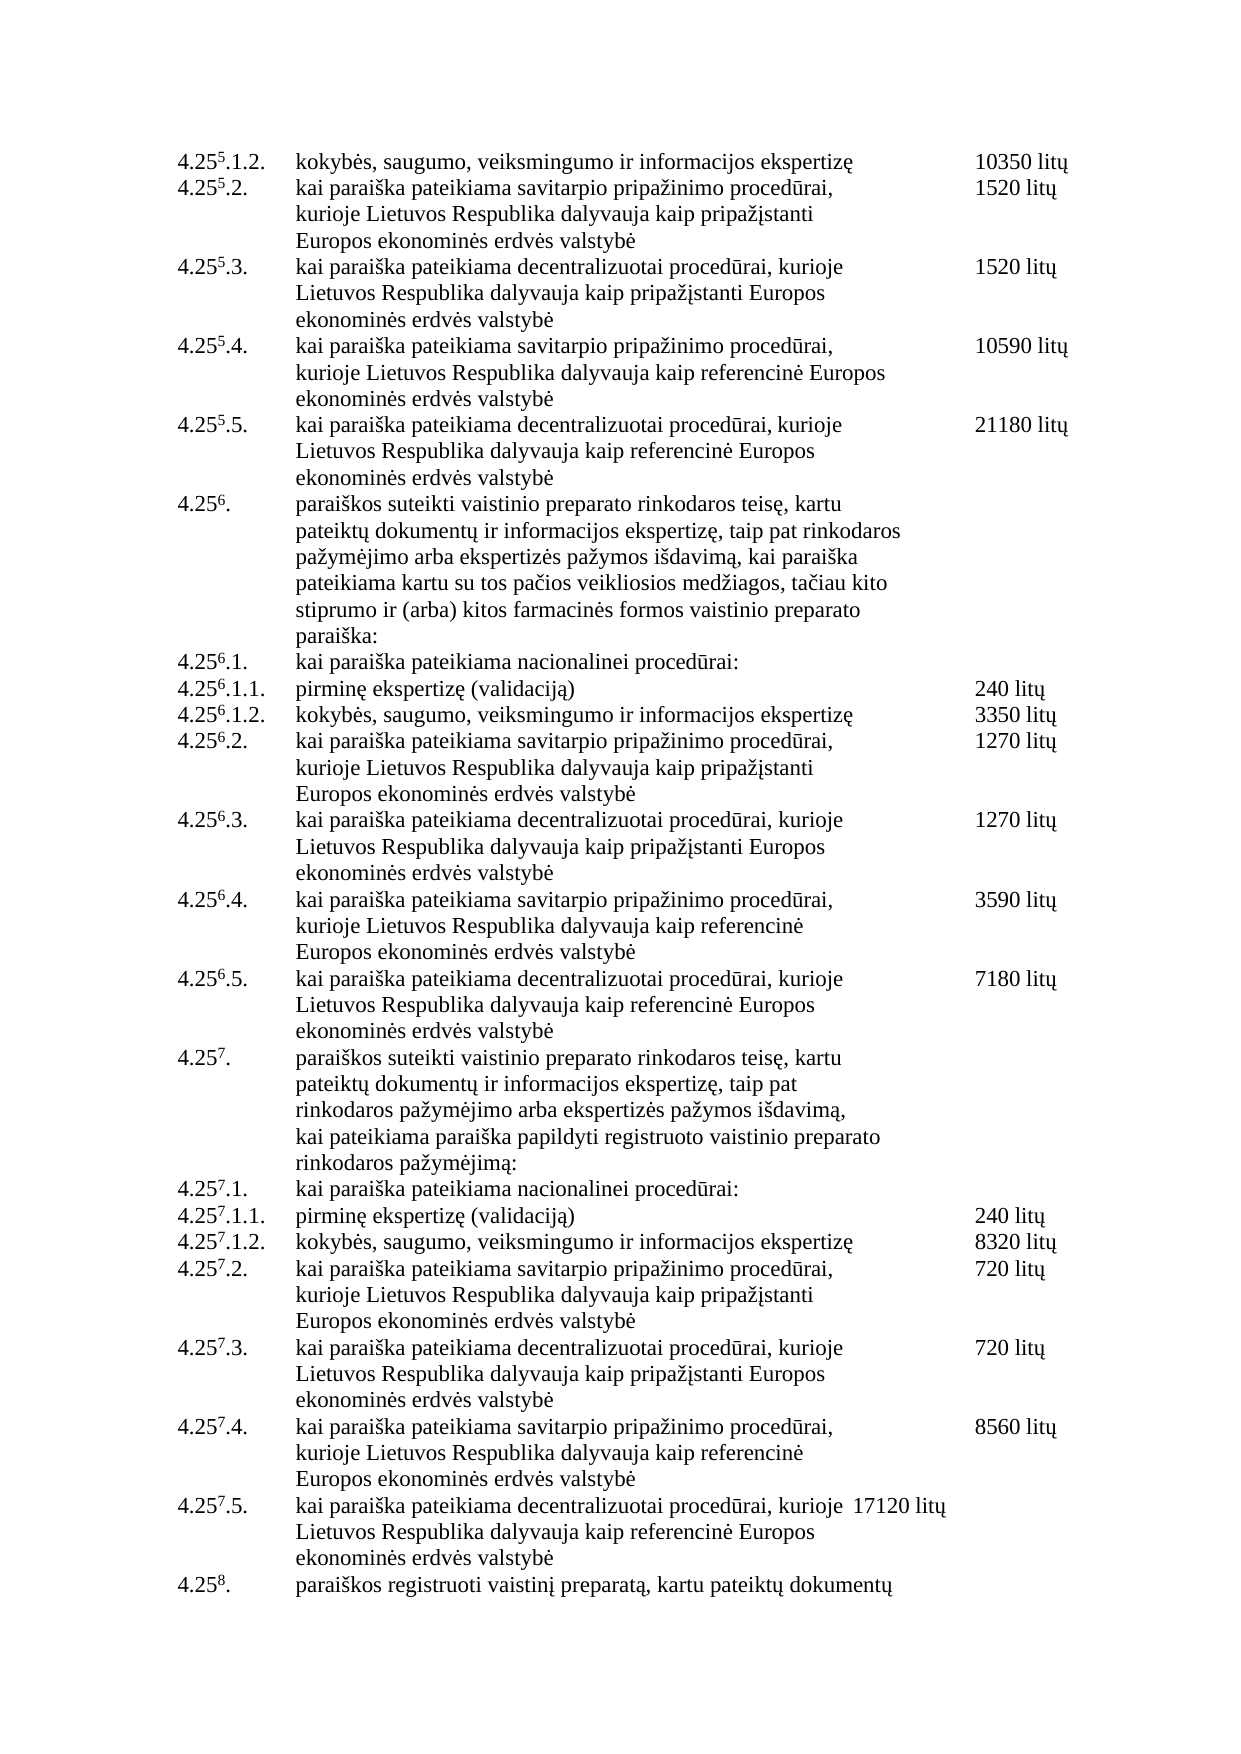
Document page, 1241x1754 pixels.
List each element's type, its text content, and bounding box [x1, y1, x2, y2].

text Europos ekonominės erdvės valstybė [177, 1465, 1122, 1492]
text pateiktų dokumentų ir informacijos ekspertizę, taip pat rinkodaros [177, 517, 1122, 543]
text ekonominės erdvės valstybė [177, 464, 1122, 490]
text pažymėjimo arba ekspertizės pažymos išdavimą, kai paraiška [177, 543, 1122, 569]
text 4.257.3. kai paraiška pateikiama decentralizuotai procedūrai, kurioje 720 litų [177, 1334, 1122, 1360]
text 4.257. paraiškos suteikti vaistinio preparato rinkodaros teisę, kartu [177, 1044, 1122, 1070]
text pateiktų dokumentų ir informacijos ekspertizę, taip pat [177, 1070, 1122, 1096]
text ekonominės erdvės valstybė [177, 385, 1122, 411]
text Lietuvos Respublika dalyvauja kaip pripažįstanti Europos [177, 279, 1122, 306]
text kurioje Lietuvos Respublika dalyvauja kaip pripažįstanti [177, 1281, 1122, 1307]
text stiprumo ir (arba) kitos farmacinės formos vaistinio preparato [177, 596, 1122, 622]
text kurioje Lietuvos Respublika dalyvauja kaip pripažįstanti [177, 200, 1122, 227]
text kurioje Lietuvos Respublika dalyvauja kaip referencinė [177, 1439, 1122, 1465]
text 4.257.1. kai paraiška pateikiama nacionalinei procedūrai: [177, 1176, 1122, 1202]
text 4.257.5. kai paraiška pateikiama decentralizuotai procedūrai, kurioje 17120 litų [177, 1492, 1122, 1518]
text Europos ekonominės erdvės valstybė [177, 780, 1122, 807]
text rinkodaros pažymėjimo arba ekspertizės pažymos išdavimą, [177, 1096, 1122, 1123]
text kurioje Lietuvos Respublika dalyvauja kaip pripažįstanti [177, 754, 1122, 780]
text 4.255.5. kai paraiška pateikiama decentralizuotai procedūrai, kurioje 21180 litų [177, 411, 1122, 438]
text ekonominės erdvės valstybė [177, 1017, 1122, 1044]
text Lietuvos Respublika dalyvauja kaip referencinė Europos [177, 991, 1122, 1017]
text Lietuvos Respublika dalyvauja kaip pripažįstanti Europos [177, 1360, 1122, 1386]
text 4.256.2. kai paraiška pateikiama savitarpio pripažinimo procedūrai, 1270 litų [177, 727, 1122, 754]
text ekonominės erdvės valstybė [177, 859, 1122, 886]
text paraiška: [177, 622, 1122, 648]
text Europos ekonominės erdvės valstybė [177, 227, 1122, 253]
text Lietuvos Respublika dalyvauja kaip referencinė Europos [177, 1518, 1122, 1544]
text 4.258. paraiškos registruoti vaistinį preparatą, kartu pateiktų dokumentų [177, 1571, 1122, 1597]
text kurioje Lietuvos Respublika dalyvauja kaip referencinė Europos [177, 358, 1122, 385]
text Europos ekonominės erdvės valstybė [177, 1307, 1122, 1334]
text 4.255.3. kai paraiška pateikiama decentralizuotai procedūrai, kurioje 1520 litų [177, 253, 1122, 279]
text ekonominės erdvės valstybė [177, 1544, 1122, 1571]
text 4.256.4. kai paraiška pateikiama savitarpio pripažinimo procedūrai, 3590 litų [177, 886, 1122, 912]
text Europos ekonominės erdvės valstybė [177, 938, 1122, 965]
text 4.255.4. kai paraiška pateikiama savitarpio pripažinimo procedūrai, 10590 litų [177, 332, 1122, 358]
text rinkodaros pažymėjimą: [177, 1149, 1122, 1176]
text kurioje Lietuvos Respublika dalyvauja kaip referencinė [177, 912, 1122, 938]
text ekonominės erdvės valstybė [177, 1386, 1122, 1413]
text ekonominės erdvės valstybė [177, 306, 1122, 332]
text 4.255.2. kai paraiška pateikiama savitarpio pripažinimo procedūrai, 1520 litų [177, 174, 1122, 200]
text 4.257.1.1. pirminę ekspertizę (validaciją) 240 litų [177, 1202, 1122, 1228]
text 4.255.1.2. kokybės, saugumo, veiksmingumo ir informacijos ekspertizę 10350 litų [177, 148, 1122, 174]
text 4.257.2. kai paraiška pateikiama savitarpio pripažinimo procedūrai, 720 litų [177, 1254, 1122, 1281]
text Lietuvos Respublika dalyvauja kaip pripažįstanti Europos [177, 833, 1122, 859]
text 4.257.4. kai paraiška pateikiama savitarpio pripažinimo procedūrai, 8560 litų [177, 1413, 1122, 1439]
text 4.256.3. kai paraiška pateikiama decentralizuotai procedūrai, kurioje 1270 litų [177, 807, 1122, 833]
text 4.256. paraiškos suteikti vaistinio preparato rinkodaros teisę, kartu [177, 490, 1122, 517]
text 4.257.1.2. kokybės, saugumo, veiksmingumo ir informacijos ekspertizę 8320 litų [177, 1228, 1122, 1254]
text 4.256.1. kai paraiška pateikiama nacionalinei procedūrai: [177, 648, 1122, 675]
text 4.256.1.1. pirminę ekspertizę (validaciją) 240 litų [177, 675, 1122, 701]
text pateikiama kartu su tos pačios veikliosios medžiagos, tačiau kito [177, 569, 1122, 596]
text 4.256.1.2. kokybės, saugumo, veiksmingumo ir informacijos ekspertizę 3350 litų [177, 701, 1122, 727]
text kai pateikiama paraiška papildyti registruoto vaistinio preparato [177, 1123, 1122, 1149]
text Lietuvos Respublika dalyvauja kaip referencinė Europos [177, 438, 1122, 464]
text 4.256.5. kai paraiška pateikiama decentralizuotai procedūrai, kurioje 7180 litų [177, 965, 1122, 991]
